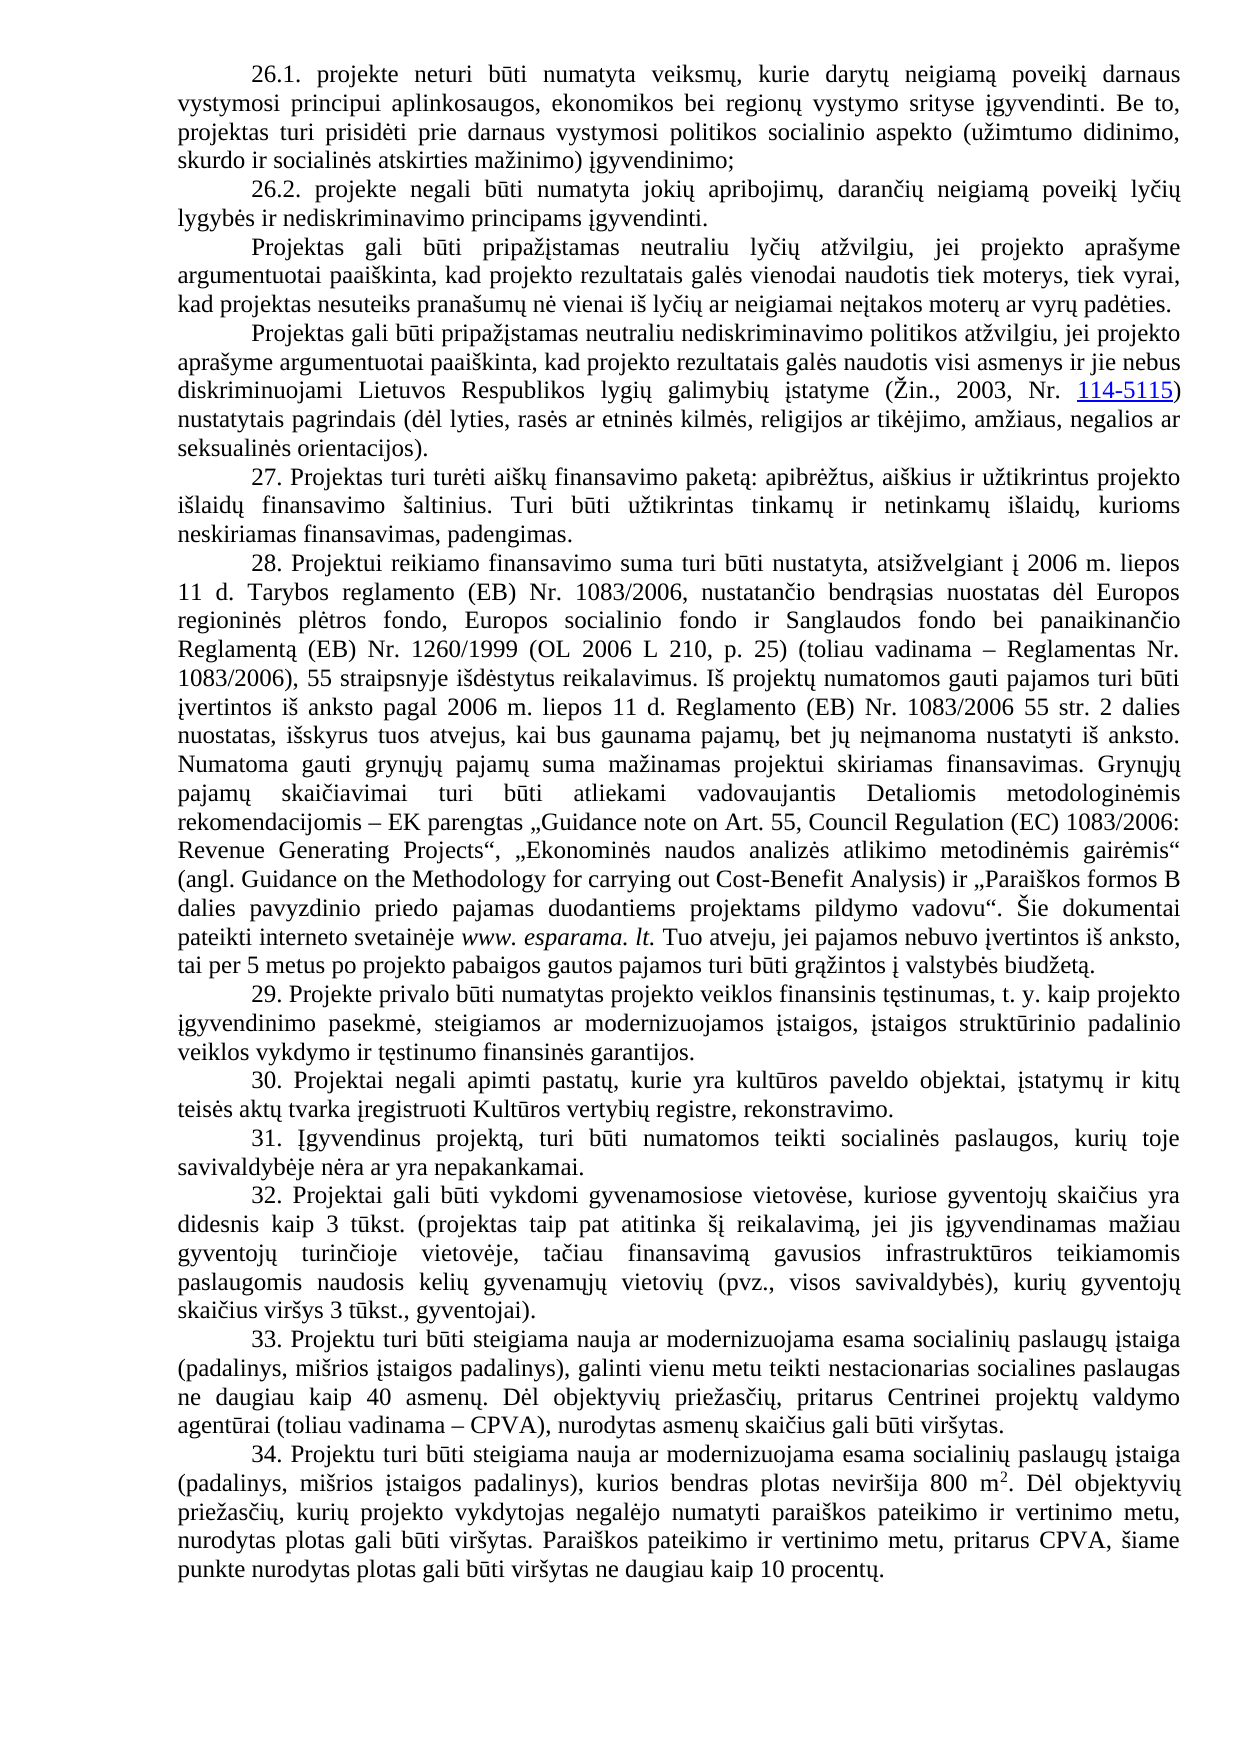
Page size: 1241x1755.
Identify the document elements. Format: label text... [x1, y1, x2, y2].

text 27. Projektas turi turėti aiškų finansavimo paketą: apibrėžtus, aiškius ir užtikrintus projekto išlaidų finansavimo šaltinius. Turi būti užtikrintas tinkamų ir netinkamų išlaidų, kurioms neskiriamas finansavimas, padengimas. [177, 462, 1181, 548]
text 34. Projektu turi būti steigiama nauja ar modernizuojama esama socialinių paslaugų įstaiga (padalinys, mišrios įstaigos padalinys), kurios bendras plotas neviršija 800 m2. Dėl objektyvių priežasčių, kurių projekto vykdytojas negalėjo numatyti paraiškos pateikimo ir vertinimo metu, nurodytas plotas gali būti viršytas. Paraiškos pateikimo ir vertinimo metu, pritarus CPVA, šiame punkte nurodytas plotas gali būti viršytas ne daugiau kaip 10 procentų. [177, 1439, 1181, 1583]
text 26.2. projekte negali būti numatyta jokių apribojimų, darančių neigiamą poveikį lyčių lygybės ir nediskriminavimo principams įgyvendinti. [177, 174, 1181, 232]
text 26.1. projekte neturi būti numatyta veiksmų, kurie darytų neigiamą poveikį darnaus vystymosi principui aplinkosaugos, ekonomikos bei regionų vystymo srityse įgyvendinti. Be to, projektas turi prisidėti prie darnaus vystymosi politikos socialinio aspekto (užimtumo didinimo, skurdo ir socialinės atskirties mažinimo) įgyvendinimo; [177, 59, 1181, 174]
text 30. Projektai negali apimti pastatų, kurie yra kultūros paveldo objektai, įstatymų ir kitų teisės aktų tvarka įregistruoti Kultūros vertybių registre, rekonstravimo. [177, 1065, 1181, 1123]
text 32. Projektai gali būti vykdomi gyvenamosiose vietovėse, kuriose gyventojų skaičius yra didesnis kaip 3 tūkst. (projektas taip pat atitinka šį reikalavimą, jei jis įgyvendinamas mažiau gyventojų turinčioje vietovėje, tačiau finansavimą gavusios infrastruktūros teikiamomis paslaugomis naudosis kelių gyvenamųjų vietovių (pvz., visos savivaldybės), kurių gyventojų skaičius viršys 3 tūkst., gyventojai). [177, 1180, 1181, 1324]
text 28. Projektui reikiamo finansavimo suma turi būti nustatyta, atsižvelgiant į 2006 m. liepos 11 d. Tarybos reglamento (EB) Nr. 1083/2006, nustatančio bendrąsias nuostatas dėl Europos regioninės plėtros fondo, Europos socialinio fondo ir Sanglaudos fondo bei panaikinančio Reglamentą (EB) Nr. 1260/1999 (OL 2006 L 210, p. 25) (toliau vadinama – Reglamentas Nr. 1083/2006), 55 straipsnyje išdėstytus reikalavimus. Iš projektų numatomos gauti pajamos turi būti įvertintos iš anksto pagal 2006 m. liepos 11 d. Reglamento (EB) Nr. 1083/2006 55 str. 2 dalies nuostatas, išskyrus tuos atvejus, kai bus gaunama pajamų, bet jų neįmanoma nustatyti iš anksto. Numatoma gauti grynųjų pajamų suma mažinamas projektui skiriamas finansavimas. Grynųjų pajamų skaičiavimai turi būti atliekami vadovaujantis Detaliomis metodologinėmis rekomendacijomis – EK parengtas „Guidance note on Art. 55, Council Regulation (EC) 1083/2006: Revenue Generating Projects“, „Ekonominės naudos analizės atlikimo metodinėmis gairėmis“ (angl. Guidance on the Methodology for carrying out Cost-Benefit Analysis) ir „Paraiškos formos B dalies pavyzdinio priedo pajamas duodantiems projektams pildymo vadovu“. Šie dokumentai pateikti interneto svetainėje www. esparama. lt. Tuo atveju, jei pajamos nebuvo įvertintos iš anksto, tai per 5 metus po projekto pabaigos gautos pajamos turi būti grąžintos į valstybės biudžetą. [177, 548, 1181, 979]
text 31. Įgyvendinus projektą, turi būti numatomos teikti socialinės paslaugos, kurių toje savivaldybėje nėra ar yra nepakankamai. [177, 1123, 1181, 1180]
text Projektas gali būti pripažįstamas neutraliu nediskriminavimo politikos atžvilgiu, jei projekto aprašyme argumentuotai paaiškinta, kad projekto rezultatais galės naudotis visi asmenys ir jie nebus diskriminuojami Lietuvos Respublikos lygių galimybių įstatyme (Žin., 2003, Nr. 114-5115) nustatytais pagrindais (dėl lyties, rasės ar etninės kilmės, religijos ar tikėjimo, amžiaus, negalios ar seksualinės orientacijos). [177, 318, 1181, 462]
text 33. Projektu turi būti steigiama nauja ar modernizuojama esama socialinių paslaugų įstaiga (padalinys, mišrios įstaigos padalinys), galinti vienu metu teikti nestacionarias socialines paslaugas ne daugiau kaip 40 asmenų. Dėl objektyvių priežasčių, pritarus Centrinei projektų valdymo agentūrai (toliau vadinama – CPVA), nurodytas asmenų skaičius gali būti viršytas. [177, 1324, 1181, 1439]
text 29. Projekte privalo būti numatytas projekto veiklos finansinis tęstinumas, t. y. kaip projekto įgyvendinimo pasekmė, steigiamos ar modernizuojamos įstaigos, įstaigos struktūrinio padalinio veiklos vykdymo ir tęstinumo finansinės garantijos. [177, 979, 1181, 1065]
text Projektas gali būti pripažįstamas neutraliu lyčių atžvilgiu, jei projekto aprašyme argumentuotai paaiškinta, kad projekto rezultatais galės vienodai naudotis tiek moterys, tiek vyrai, kad projektas nesuteiks pranašumų nė vienai iš lyčių ar neigiamai neįtakos moterų ar vyrų padėties. [177, 232, 1181, 318]
